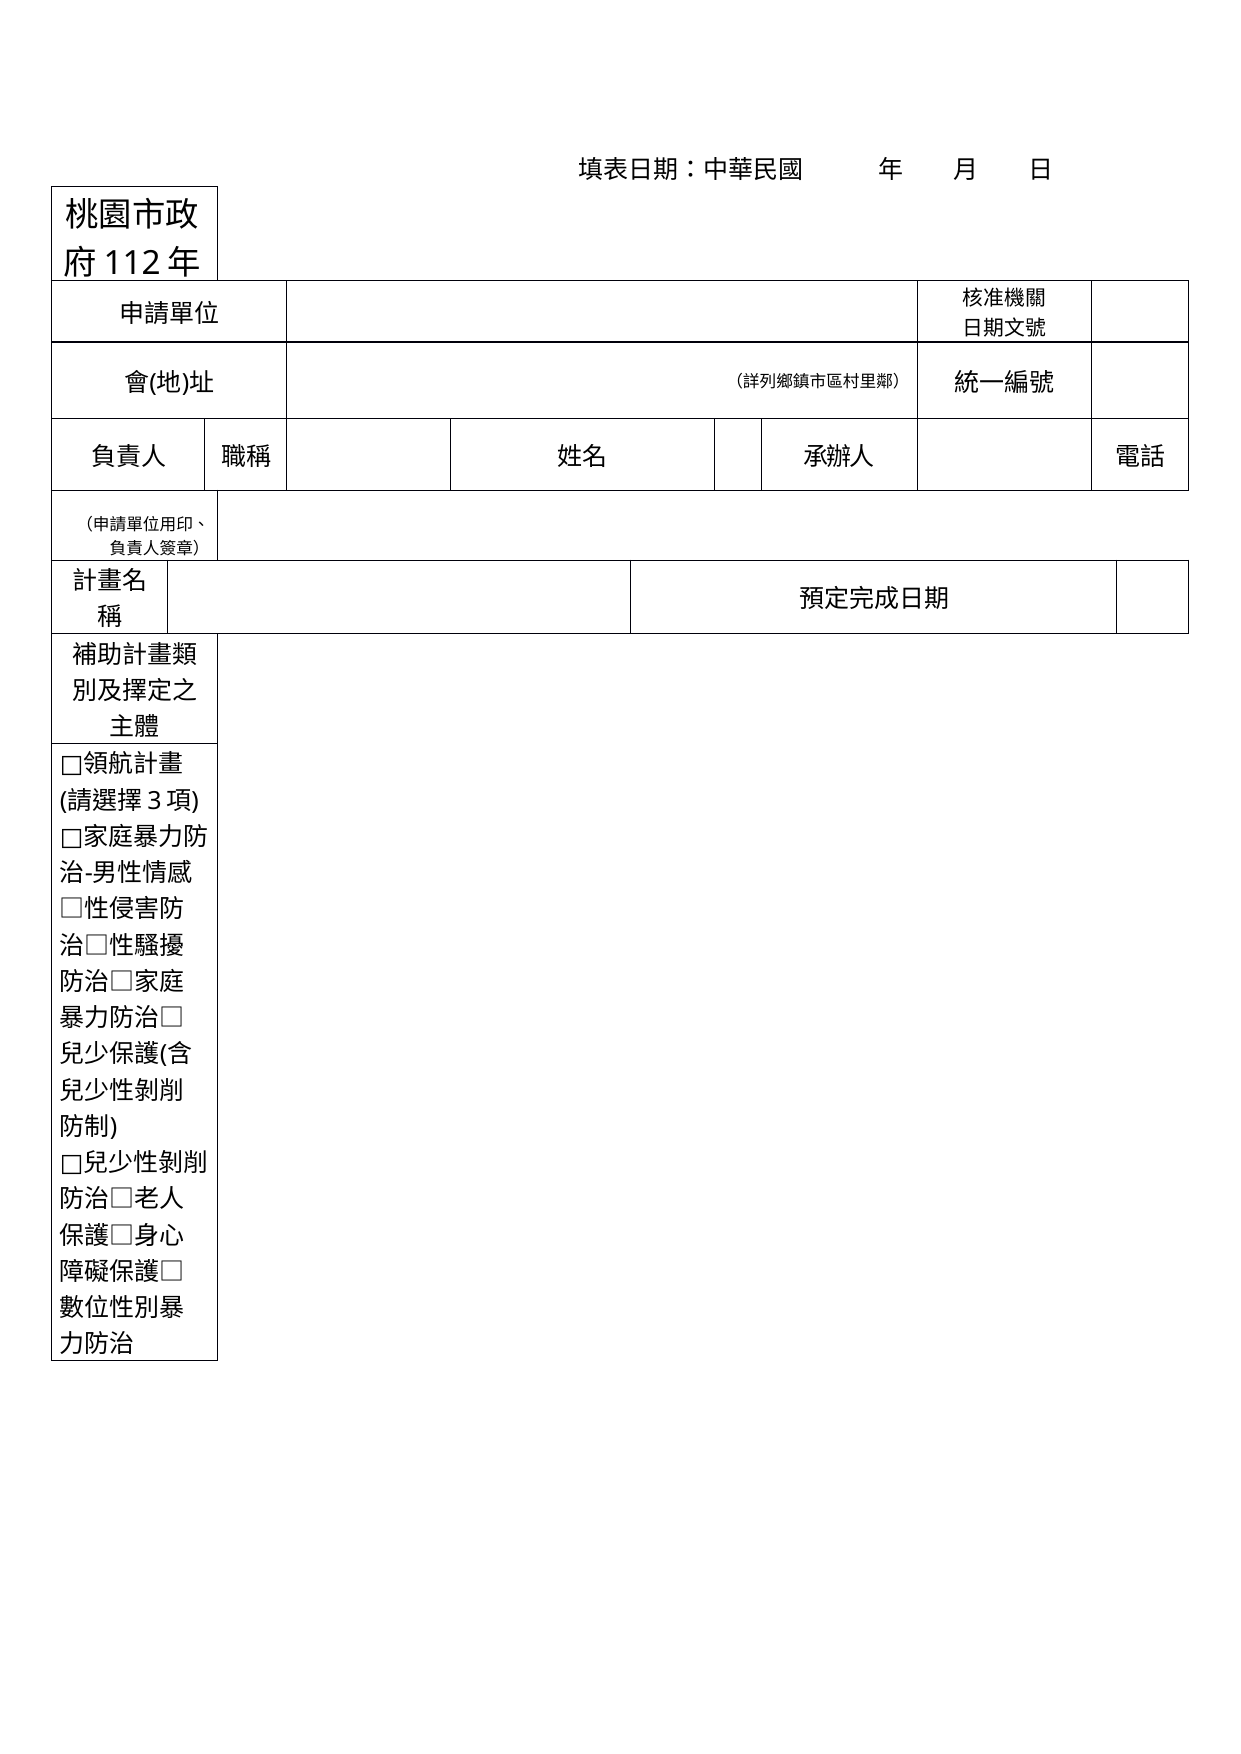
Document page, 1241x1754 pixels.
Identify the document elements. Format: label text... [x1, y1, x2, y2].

table_cell [1092, 343, 1188, 418]
table_cell [918, 419, 1091, 489]
table_cell 職稱 [205, 419, 286, 489]
table_cell （詳列鄉鎮市區村里鄰） [287, 343, 917, 418]
table_cell [168, 561, 630, 633]
text 填表日期：中華民國 年 月 日 [187, 150, 1053, 186]
table_cell [287, 281, 917, 341]
table_cell （申請單位用印、負責人簽章） [52, 491, 217, 559]
table_cell 電話 [1092, 419, 1188, 489]
table_cell □領航計畫(請選擇3項) □家庭暴力防治-男性情感□性侵害防治□性騷擾防治□家庭暴力防治□兒少保護(含兒少性剝削防制) □兒少性剝削防治□老人保護□身心障礙保護□數位性別暴力防治 [52, 744, 217, 1360]
table_cell 承辦人 [762, 419, 917, 489]
table_cell 申請單位 [52, 281, 286, 341]
table_cell 預定完成日期 [631, 561, 1116, 633]
table_cell 補助計畫類別及擇定之主體 [52, 634, 217, 743]
table_cell [1092, 281, 1188, 341]
table_cell 負責人 [52, 419, 204, 489]
table_cell [1117, 561, 1188, 633]
table_header 桃園市政府112年度建構性別暴力領航社區服務方案補助計畫申請表(一)（一）桃園市政府 [52, 187, 217, 280]
table_cell [715, 419, 761, 489]
table_cell 統一編號 [918, 343, 1091, 418]
table_cell 會(地)址 [52, 343, 286, 418]
table_cell 計畫名稱 [52, 561, 167, 633]
table_cell 姓名 [451, 419, 714, 489]
table_cell 核准機關 日期文號 [918, 281, 1091, 341]
table_cell [287, 419, 450, 489]
